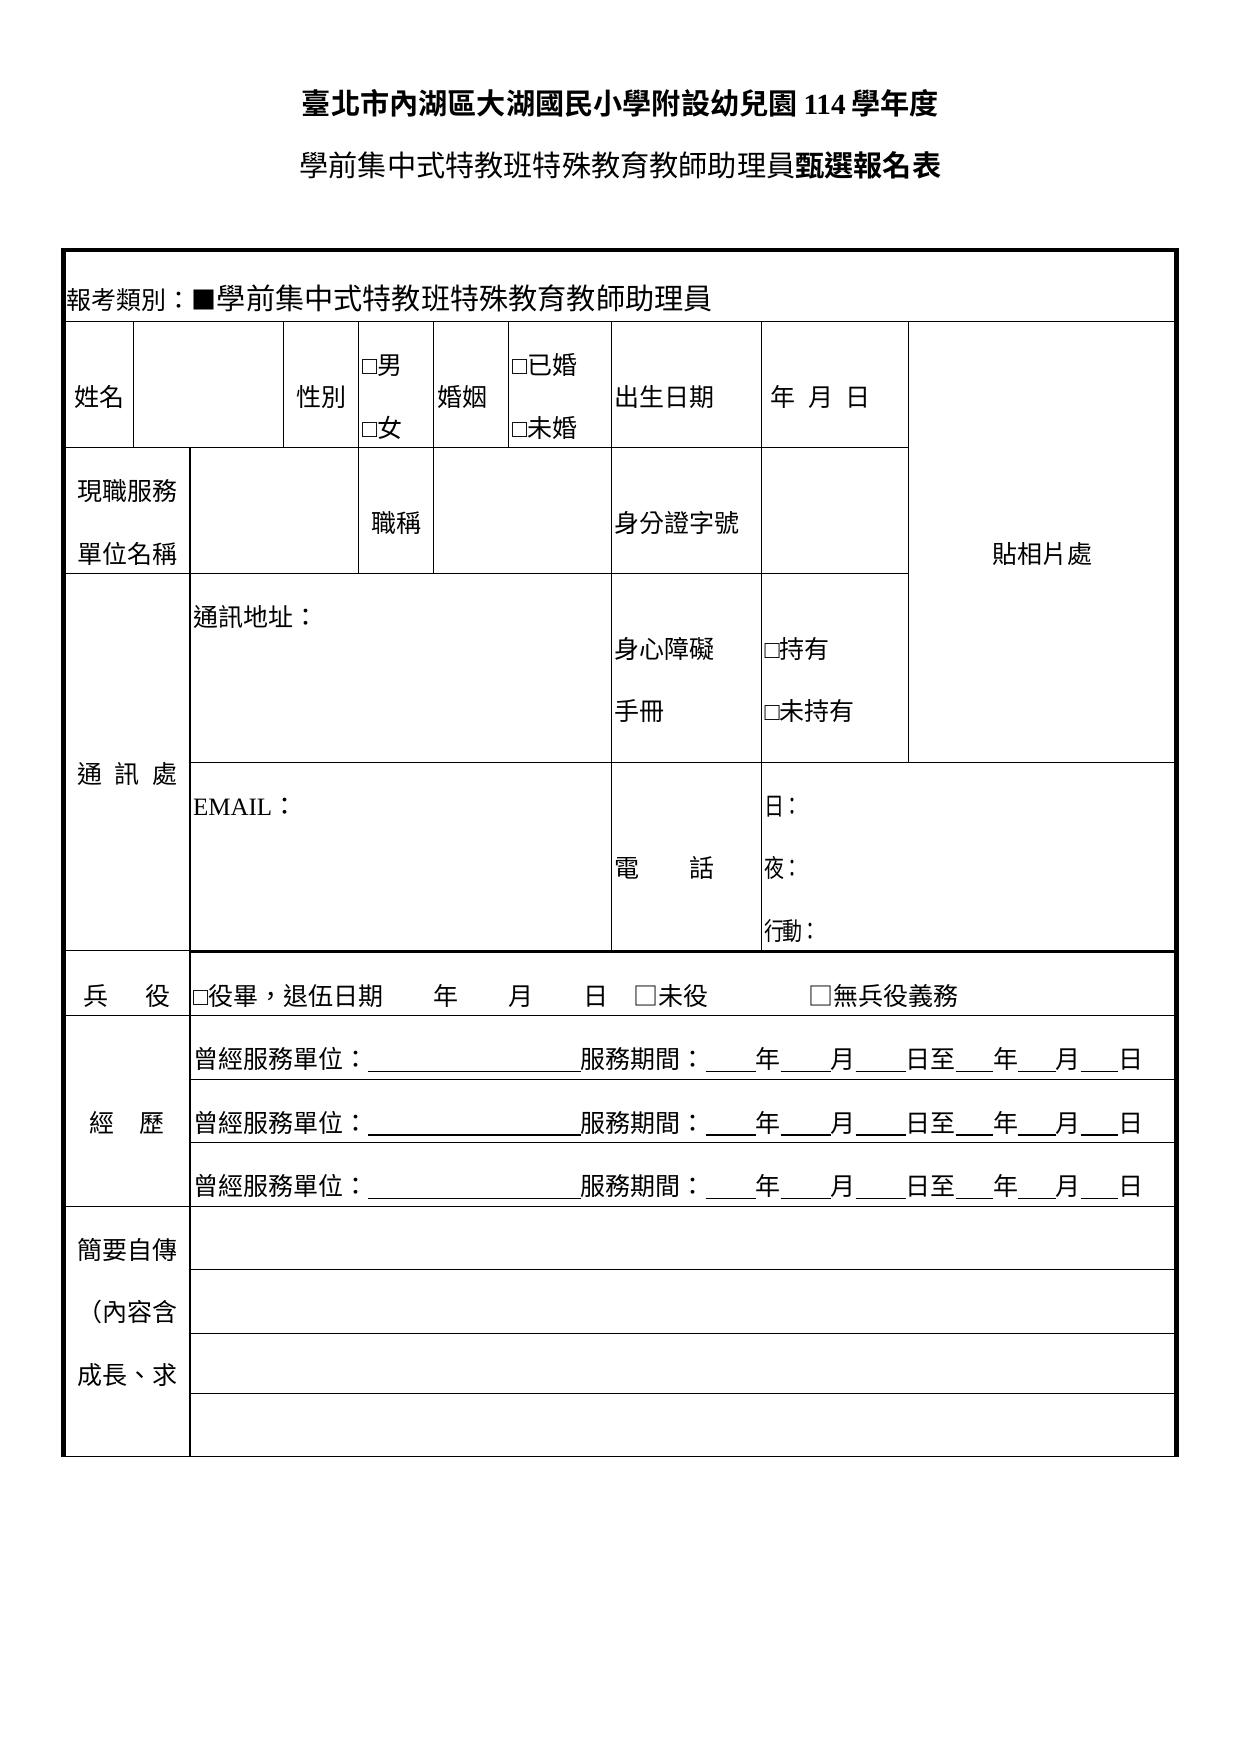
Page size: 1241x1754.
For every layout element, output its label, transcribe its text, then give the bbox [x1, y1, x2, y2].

text 臺北市內湖區大湖國民小學附設幼兒園114學年度 [89, 60, 1152, 122]
table_cell [191, 1334, 1174, 1392]
table_cell 年 月 日 [762, 322, 908, 447]
table_cell 兵 役 [66, 951, 189, 1015]
table_cell 婚姻 [434, 322, 508, 447]
table_header 報考類別：■學前集中式特教班特殊教育教師助理員 [66, 252, 1174, 321]
table_cell 職稱 [359, 448, 433, 573]
table_cell 曾經服務單位： 服務期間： 年 月 日至 年 月 日 [191, 1143, 1174, 1206]
table_cell 身心障礙 手冊 [612, 574, 761, 762]
table_cell 貼相片處 [909, 322, 1174, 762]
table_cell 出生日期 [612, 322, 761, 447]
text 學前集中式特教班特殊教育教師助理員甄選報名表 [89, 122, 1152, 185]
table_cell 身分證字號 [612, 448, 761, 573]
table_cell □已婚 □未婚 [509, 322, 611, 447]
table_cell 電 話 [612, 763, 761, 950]
table_cell □男 □女 [359, 322, 433, 447]
table_cell □役畢，退伍日期 年 月 日 □未役 □無兵役義務 [191, 953, 1174, 1015]
table_cell 現職服務 單位名稱 [66, 448, 189, 573]
table_cell 曾經服務單位： 服務期間： 年 月 日至 年 月 日 [191, 1016, 1174, 1078]
table_cell [191, 1207, 1174, 1269]
table_cell [762, 448, 908, 573]
table_cell [191, 1394, 1174, 1456]
table_cell □持有 □未持有 [762, 574, 908, 762]
table_cell [134, 322, 283, 447]
table_cell [434, 448, 611, 573]
table_cell 曾經服務單位： 服務期間： 年 月 日至 年 月 日 [191, 1080, 1174, 1142]
table_cell 經 歷 [66, 1016, 189, 1206]
table_cell [191, 1270, 1174, 1333]
table_cell 簡要自傳（內容含成長、求學、家世、專長、傑出表現等） [66, 1207, 189, 1456]
table_cell EMAIL： [191, 763, 611, 950]
table_cell 通 訊 處 [66, 574, 189, 950]
table_cell 日： 夜： 行動： [762, 763, 1174, 950]
table_cell [191, 448, 358, 573]
table_cell 通訊地址： [191, 574, 611, 762]
table_cell 性別 [284, 322, 358, 447]
table_cell 姓名 [66, 322, 133, 447]
